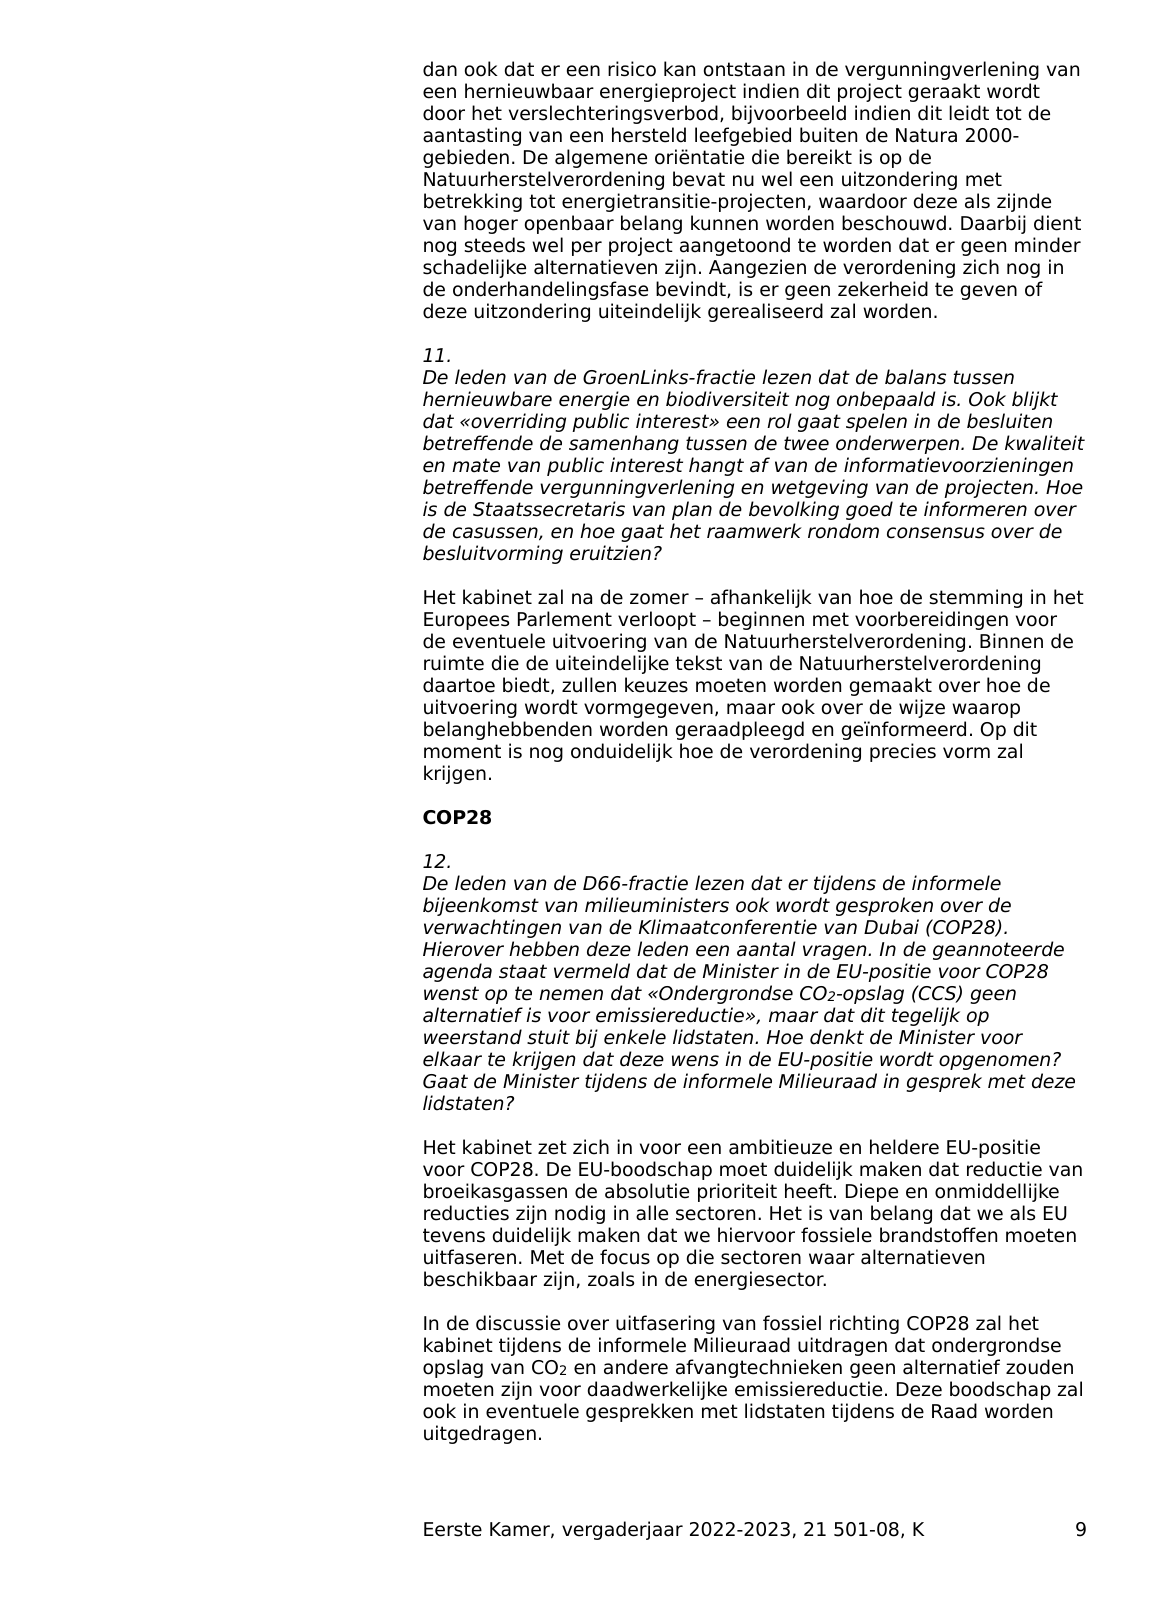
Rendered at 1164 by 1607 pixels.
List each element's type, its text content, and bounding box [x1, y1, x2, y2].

subtitle COP28 [422, 807, 1087, 829]
text Het kabinet zal na de zomer – afhankelijk van hoe de stemming in het Europees Parlement verloopt – beginnen met voorbereidingen voor de eventuele uitvoering van de Natuurherstelverordening. Binnen de ruimte die de uiteindelijke tekst van de Natuurherstelverordening daartoe biedt, zullen keuzes moeten worden gemaakt over hoe de uitvoering wordt vormgegeven, maar ook over de wijze waarop belanghebbenden worden geraadpleegd en geïnformeerd. Op dit moment is nog onduidelijk hoe de verordening precies vorm zal krijgen. [422, 587, 1087, 785]
text 11. [422, 345, 1087, 367]
text 12. [422, 851, 1087, 873]
text In de discussie over uitfasering van fossiel richting COP28 zal het kabinet tijdens de informele Milieuraad uitdragen dat ondergrondse opslag van CO2 en andere afvangtechnieken geen alternatief zouden moeten zijn voor daadwerkelijke emissiereductie. Deze boodschap zal ook in eventuele gesprekken met lidstaten tijdens de Raad worden uitgedragen. [422, 1313, 1087, 1445]
text De leden van de GroenLinks-fractie lezen dat de balans tussen hernieuwbare energie en biodiversiteit nog onbepaald is. Ook blijkt dat «overriding public interest» een rol gaat spelen in de besluiten betreffende de samenhang tussen de twee onderwerpen. De kwaliteit en mate van public interest hangt af van de informatievoorzieningen betreffende vergunningverlening en wetgeving van de projecten. Hoe is de Staatssecretaris van plan de bevolking goed te informeren over de casussen, en hoe gaat het raamwerk rondom consensus over de besluitvorming eruitzien? [422, 367, 1087, 565]
text De leden van de D66-fractie lezen dat er tijdens de informele bijeenkomst van milieuministers ook wordt gesproken over de verwachtingen van de Klimaatconferentie van Dubai (COP28). Hierover hebben deze leden een aantal vragen. In de geannoteerde agenda staat vermeld dat de Minister in de EU-positie voor COP28 wenst op te nemen dat «Ondergrondse CO2-opslag (CCS) geen alternatief is voor emissiereductie», maar dat dit tegelijk op weerstand stuit bij enkele lidstaten. Hoe denkt de Minister voor elkaar te krijgen dat deze wens in de EU-positie wordt opgenomen? Gaat de Minister tijdens de informele Milieuraad in gesprek met deze lidstaten? [422, 873, 1087, 1115]
text Het kabinet zet zich in voor een ambitieuze en heldere EU-positie voor COP28. De EU-boodschap moet duidelijk maken dat reductie van broeikasgassen de absolutie prioriteit heeft. Diepe en onmiddellijke reducties zijn nodig in alle sectoren. Het is van belang dat we als EU tevens duidelijk maken dat we hiervoor fossiele brandstoffen moeten uitfaseren. Met de focus op die sectoren waar alternatieven beschikbaar zijn, zoals in de energiesector. [422, 1137, 1087, 1291]
text dan ook dat er een risico kan ontstaan in de vergunningverlening van een hernieuwbaar energieproject indien dit project geraakt wordt door het verslechteringsverbod, bijvoorbeeld indien dit leidt tot de aantasting van een hersteld leefgebied buiten de Natura 2000-gebieden. De algemene oriëntatie die bereikt is op de Natuurherstelverordening bevat nu wel een uitzondering met betrekking tot energietransitie-projecten, waardoor deze als zijnde van hoger openbaar belang kunnen worden beschouwd. Daarbij dient nog steeds wel per project aangetoond te worden dat er geen minder schadelijke alternatieven zijn. Aangezien de verordening zich nog in de onderhandelingsfase bevindt, is er geen zekerheid te geven of deze uitzondering uiteindelijk gerealiseerd zal worden. [422, 59, 1087, 323]
